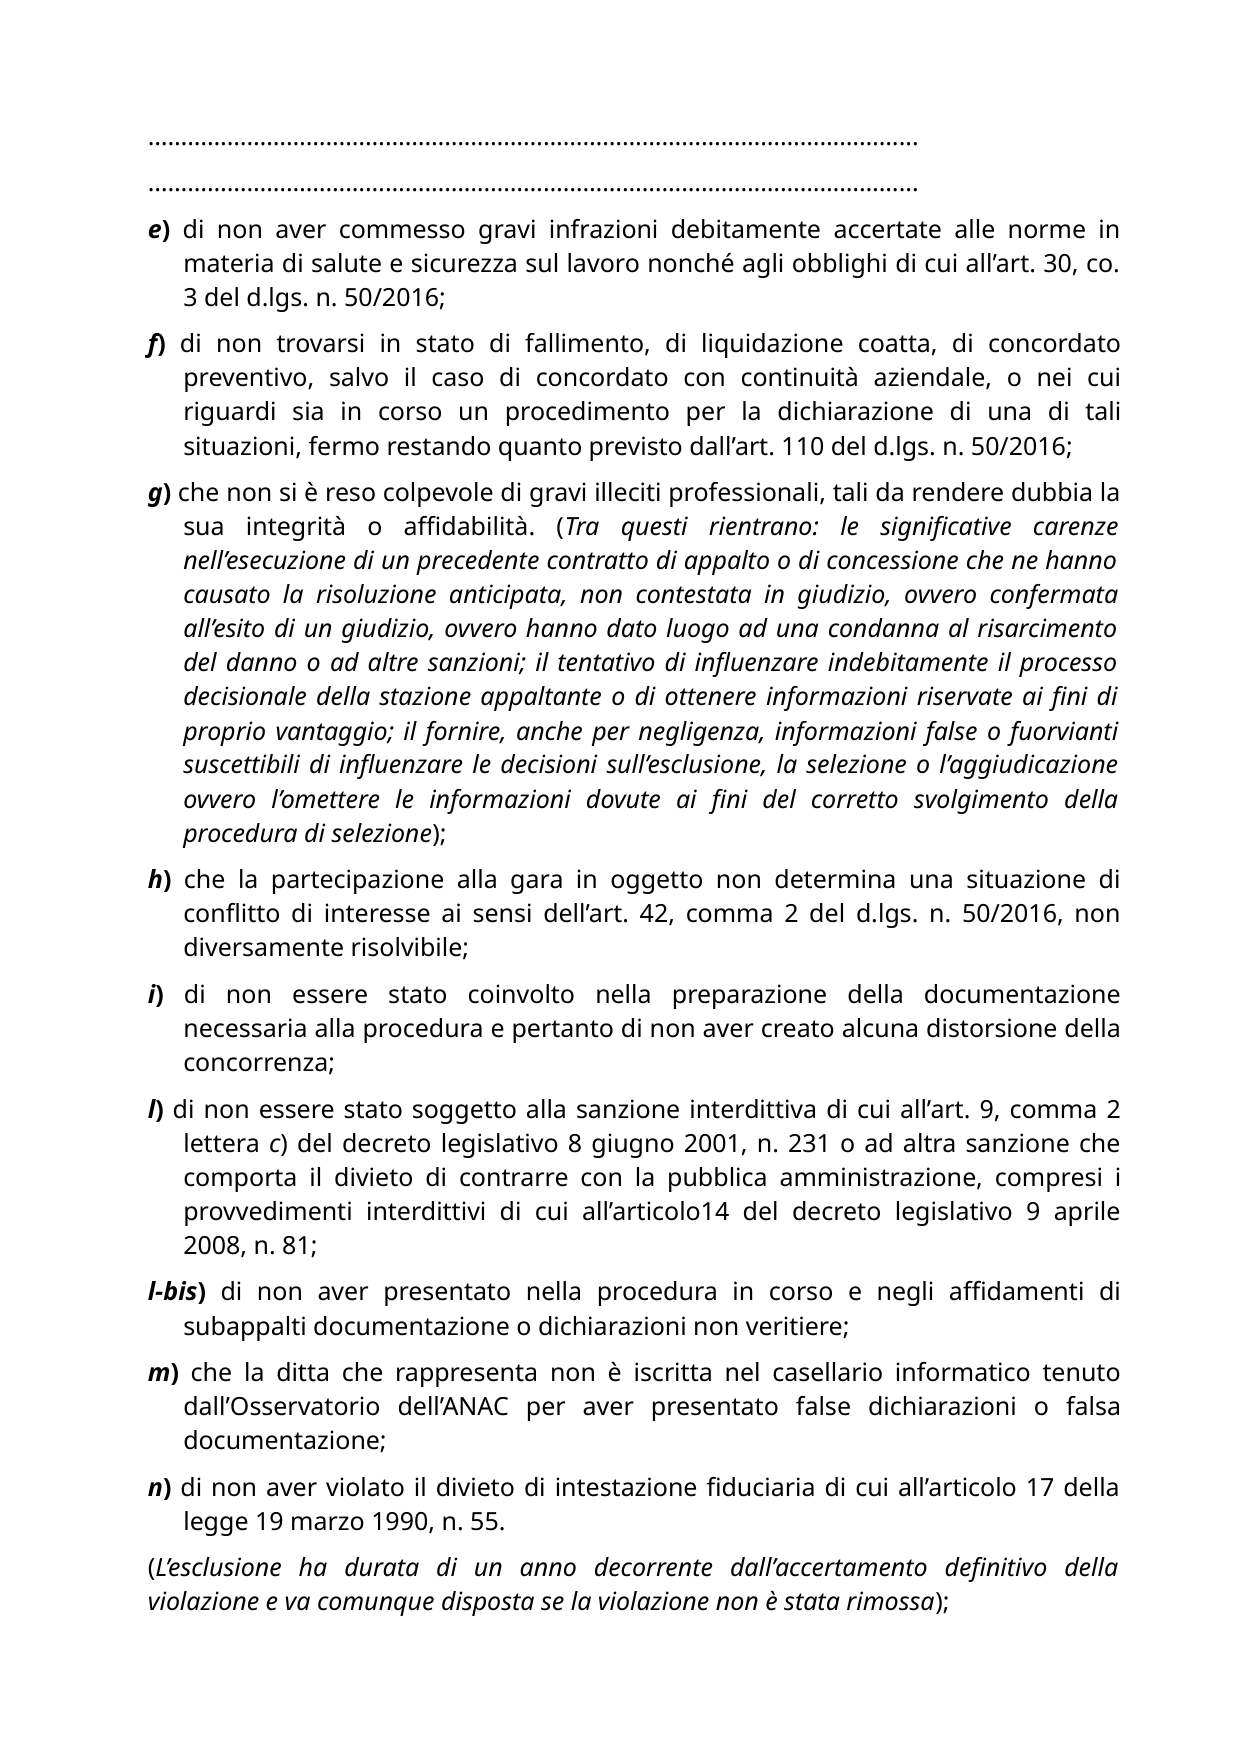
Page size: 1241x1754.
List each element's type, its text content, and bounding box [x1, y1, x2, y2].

text l-bis) di non aver presentato nella procedura in corso e negli affidamenti di subappalti documentazione o dichiarazioni non veritiere; [148, 1274, 1122, 1342]
text ……………………………………………………………………………………………………... [148, 165, 1122, 199]
text l) di non essere stato soggetto alla sanzione interdittiva di cui all’art. 9, comma 2 lettera c) del decreto legislativo 8 giugno 2001, n. 231 o ad altra sanzione che comporta il divieto di contrarre con la pubblica amministrazione, compresi i provvedimenti interdittivi di cui all’articolo14 del decreto legislativo 9 aprile 2008, n. 81; [148, 1091, 1122, 1262]
text e) di non aver commesso gravi infrazioni debitamente accertate alle norme in materia di salute e sicurezza sul lavoro nonché agli obblighi di cui all’art. 30, co. 3 del d.lgs. n. 50/2016; [148, 211, 1122, 313]
text (L’esclusione ha durata di un anno decorrente dall’accertamento definitivo della violazione e va comunque disposta se la violazione non è stata rimossa); [148, 1550, 1122, 1618]
text g) che non si è reso colpevole di gravi illeciti professionali, tali da rendere dubbia la sua integrità o affidabilità. (Tra questi rientrano: le significative carenze nell’esecuzione di un precedente contratto di appalto o di concessione che ne hanno causato la risoluzione anticipata, non contestata in giudizio, ovvero confermata all’esito di un giudizio, ovvero hanno dato luogo ad una condanna al risarcimento del danno o ad altre sanzioni; il tentativo di influenzare indebitamente il processo decisionale della stazione appaltante o di ottenere informazioni riservate ai fini di proprio vantaggio; il fornire, anche per negligenza, informazioni false o fuorvianti suscettibili di influenzare le decisioni sull’esclusione, la selezione o l’aggiudicazione ovvero l’omettere le informazioni dovute ai fini del corretto svolgimento della procedura di selezione); [148, 475, 1122, 849]
text ……………………………………………………………………………………………………... [148, 118, 1122, 152]
text m) che la ditta che rappresenta non è iscritta nel casellario informatico tenuto dall’Osservatorio dell’ANAC per aver presentato false dichiarazioni o falsa documentazione; [148, 1355, 1122, 1457]
text n) di non aver violato il divieto di intestazione fiduciaria di cui all’articolo 17 della legge 19 marzo 1990, n. 55. [148, 1469, 1122, 1537]
text i) di non essere stato coinvolto nella preparazione della documentazione necessaria alla procedura e pertanto di non aver creato alcuna distorsione della concorrenza; [148, 977, 1122, 1079]
text f) di non trovarsi in stato di fallimento, di liquidazione coatta, di concordato preventivo, salvo il caso di concordato con continuità aziendale, o nei cui riguardi sia in corso un procedimento per la dichiarazione di una di tali situazioni, fermo restando quanto previsto dall’art. 110 del d.lgs. n. 50/2016; [148, 326, 1122, 462]
text h) che la partecipazione alla gara in oggetto non determina una situazione di conflitto di interesse ai sensi dell’art. 42, comma 2 del d.lgs. n. 50/2016, non diversamente risolvibile; [148, 862, 1122, 964]
